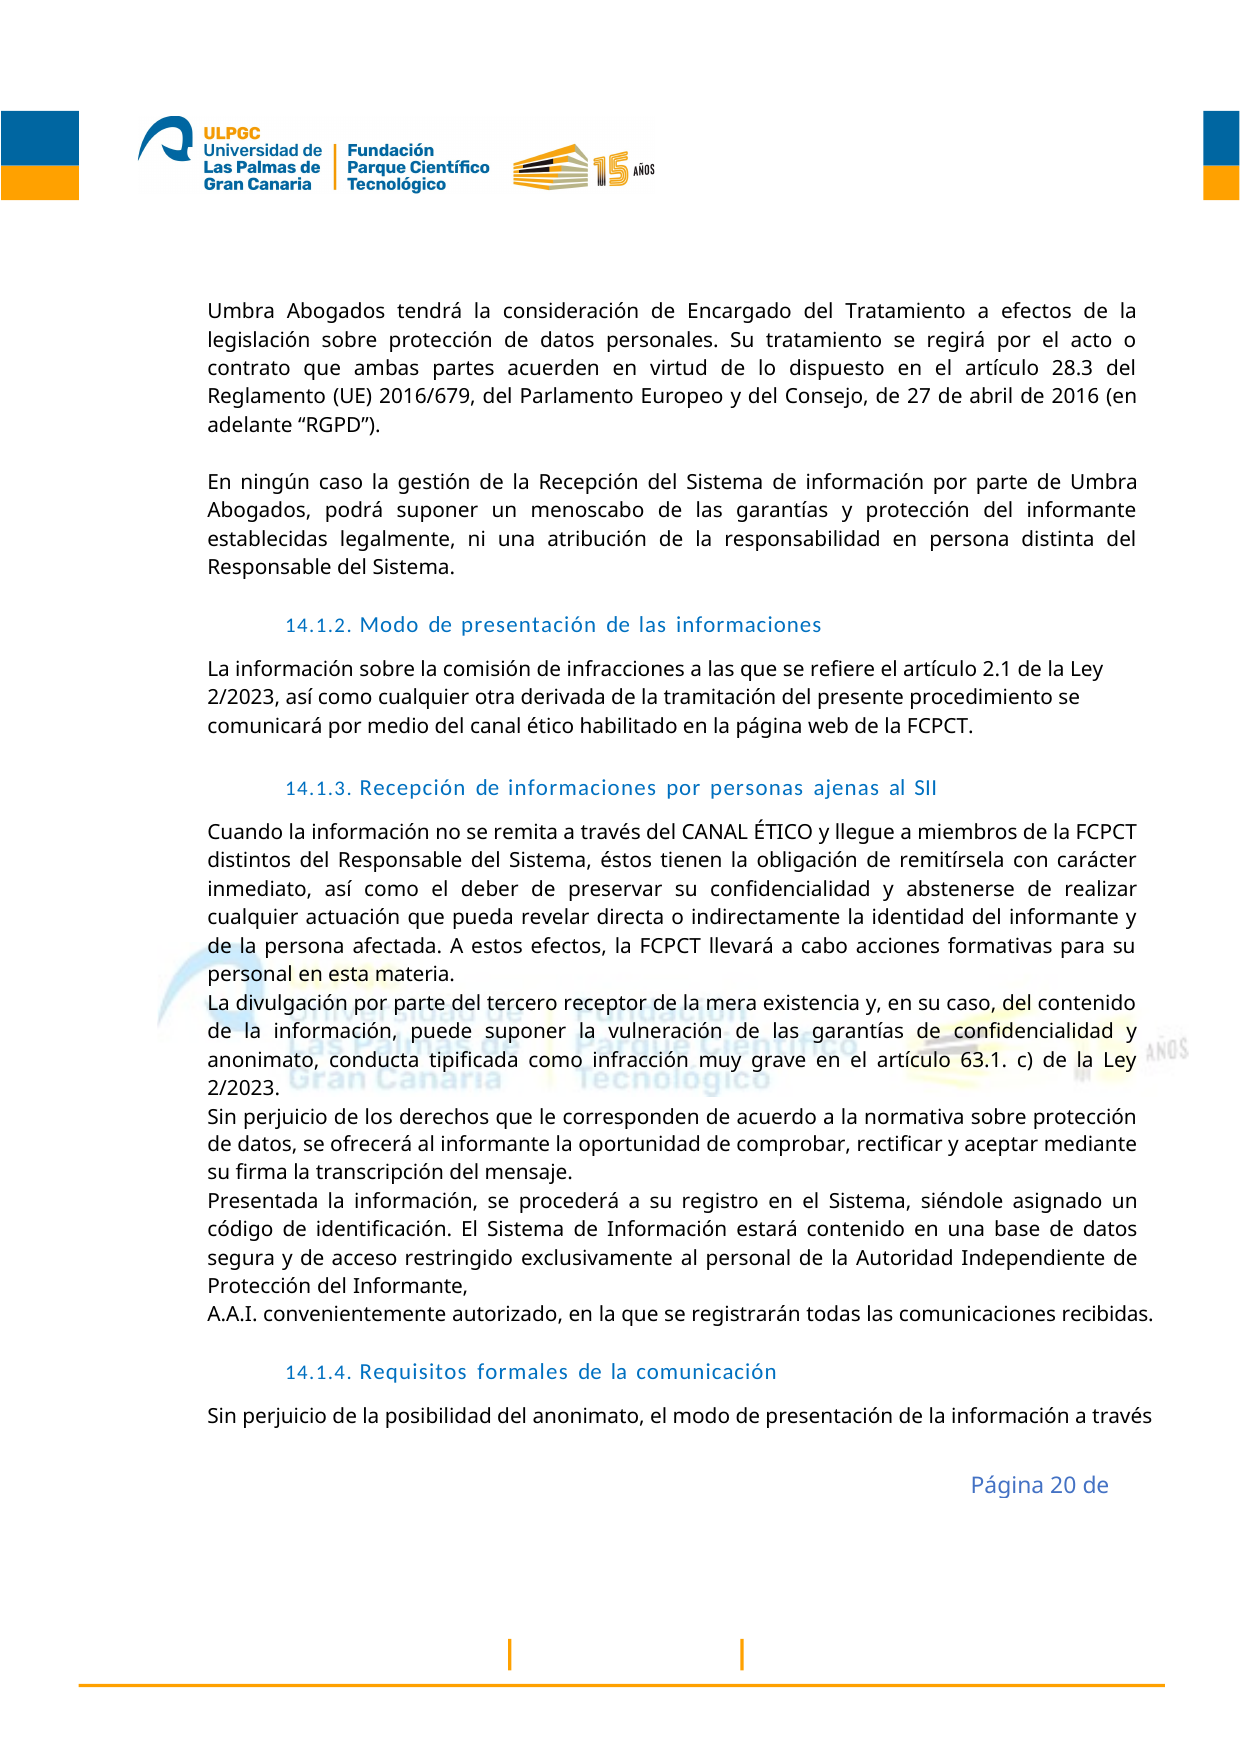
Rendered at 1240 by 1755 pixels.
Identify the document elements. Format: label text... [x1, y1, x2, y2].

text La información sobre la comisión de infracciones a las que se refiere el artículo 2.1 de la Ley 2/2023, así como cualquier otra derivada de la tramitación del presente procedimiento se comunicará por medio del canal ético habilitado en la página web de la FCPCT. [207, 654, 1154, 739]
text Umbra Abogados tendrá la consideración de Encargado del Tratamiento a efectos de la legislación sobre protección de datos personales. Su tratamiento se regirá por el acto o contrato que ambas partes acuerden en virtud de lo dispuesto en el artículo 28.3 del Reglamento (UE) 2016/679, del Parlamento Europeo y del Consejo, de 27 de abril de 2016 (en adelante “RGPD”). [207, 296, 1138, 438]
text Sin perjuicio de la posibilidad del anonimato, el modo de presentación de la información a través [207, 1401, 1154, 1429]
list Modo de presentación de las informaciones [285, 610, 1195, 638]
text A.A.I. convenientemente autorizado, en la que se registrarán todas las comunicaciones recibidas. [207, 1299, 1195, 1328]
list Requisitos formales de la comunicación [285, 1357, 1195, 1385]
text Sin perjuicio de los derechos que le corresponden de acuerdo a la normativa sobre protección de datos, se ofrecerá al informante la oportunidad de comprobar, rectificar y aceptar mediante su firma la transcripción del mensaje. [207, 1102, 1138, 1186]
text En ningún caso la gestión de la Recepción del Sistema de información por parte de Umbra Abogados, podrá suponer un menoscabo de las garantías y protección del informante establecidas legalmente, ni una atribución de la responsabilidad en persona distinta del Responsable del Sistema. [207, 467, 1138, 581]
text Cuando la información no se remita a través del CANAL ÉTICO y llegue a miembros de la FCPCT distintos del Responsable del Sistema, éstos tienen la obligación de remitírsela con carácter inmediato, así como el deber de preservar su confidencialidad y abstenerse de realizar cualquier actuación que pueda revelar directa o indirectamente la identidad del informante y de la persona afectada. A estos efectos, la FCPCT llevará a cabo acciones formativas para su personal en esta materia. [207, 817, 1138, 942]
text Presentada la información, se procederá a su registro en el Sistema, siéndole asignado un código de identificación. El Sistema de Información estará contenido en una base de datos segura y de acceso restringido exclusivamente al personal de la Autoridad Independiente de Protección del Informante, [207, 1186, 1138, 1299]
list Recepción de informaciones por personas ajenas al SII [285, 773, 1195, 801]
